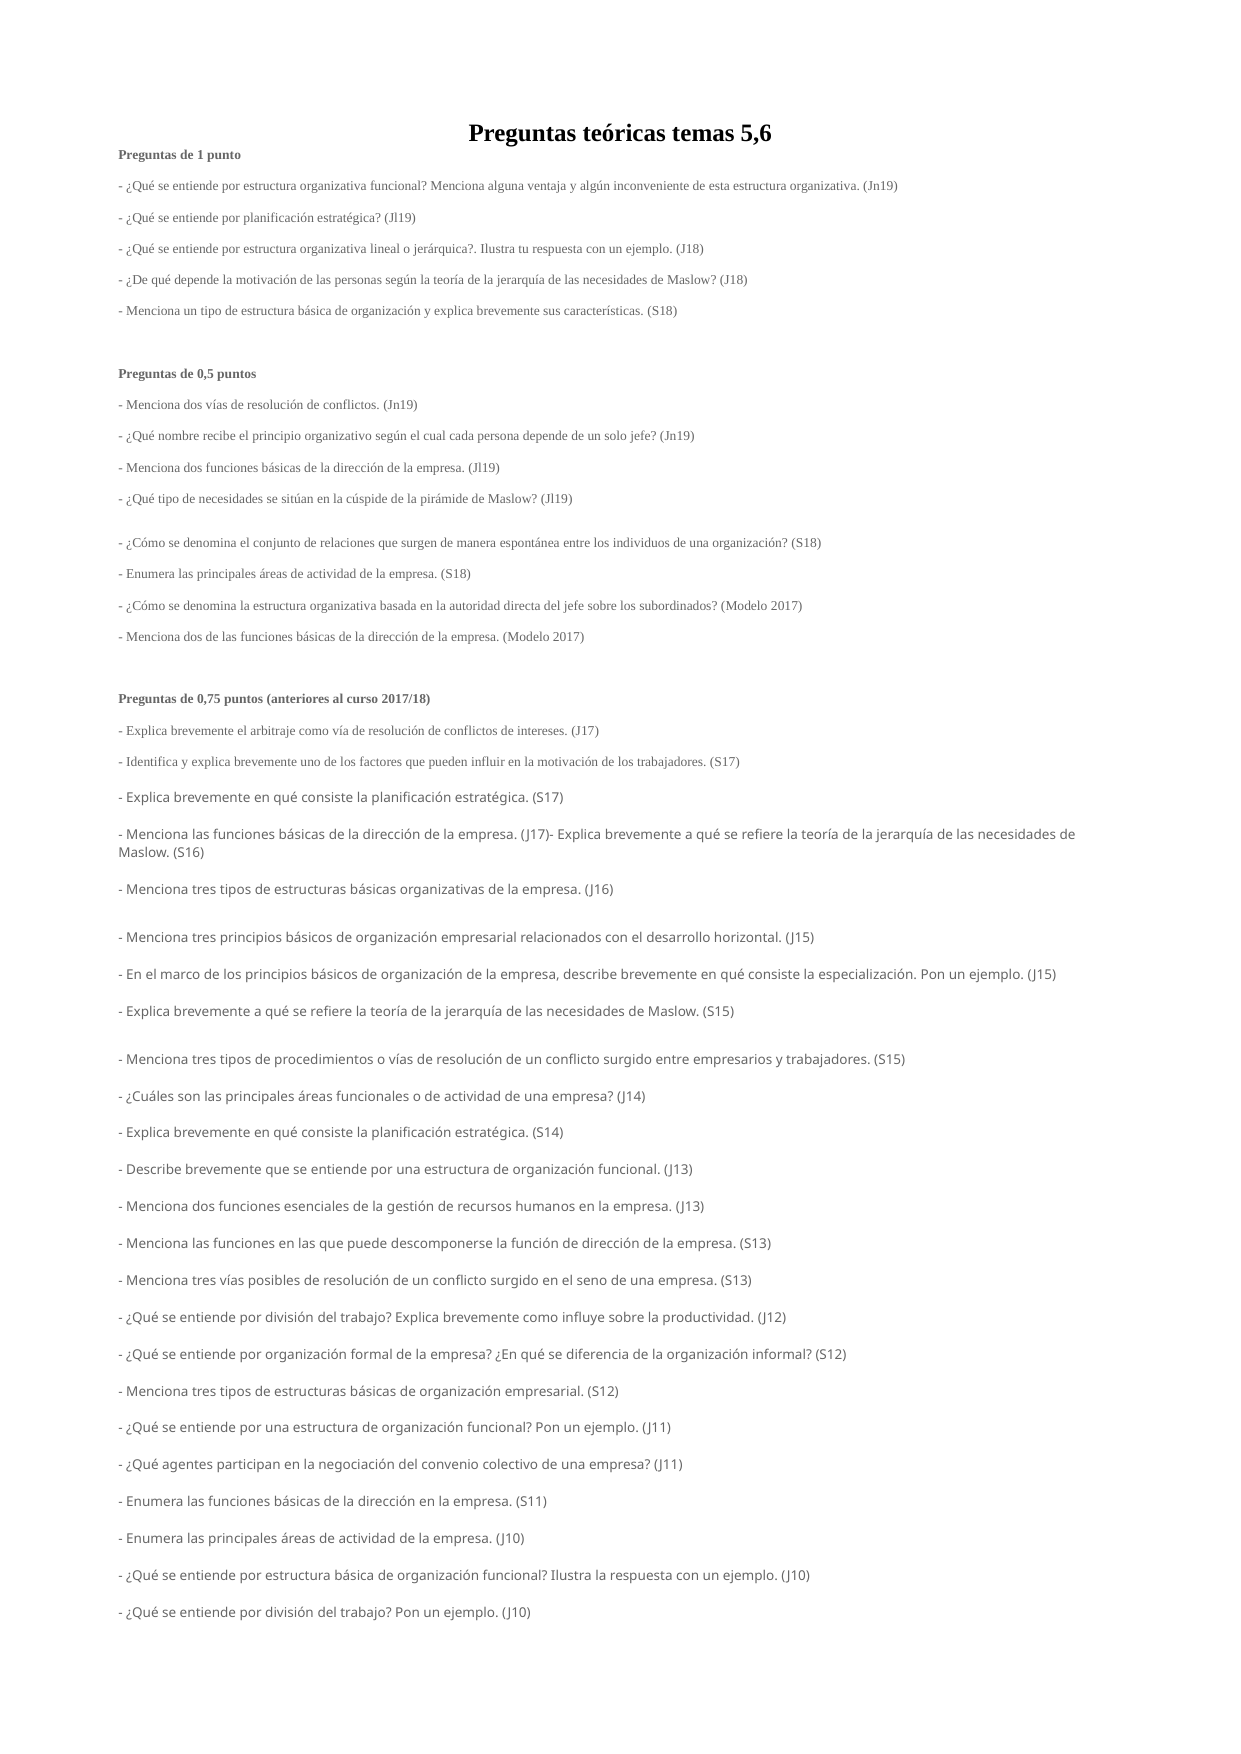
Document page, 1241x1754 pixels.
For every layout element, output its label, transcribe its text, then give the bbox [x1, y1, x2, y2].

text - Menciona dos funciones esenciales de la gestión de recursos humanos en la empresa. (J13) [118, 1179, 1122, 1216]
text - Explica brevemente en qué consiste la planificación estratégica. (S17) - Menciona las funciones básicas de la dirección de la empresa. (J17)- Explica brevemente a qué se refiere la teoría de la jerarquía de las necesidades de Maslow. (S16) - Menciona tres tipos de estructuras básicas organizativas de la empresa. (J16) [118, 769, 1122, 898]
text - Menciona tres tipos de procedimientos o vías de resolución de un conflicto surgido entre empresarios y trabajadores. (S15) [118, 1049, 1122, 1068]
text Preguntas teóricas temas 5,6 [118, 118, 1122, 147]
text - Explica brevemente a qué se refiere la teoría de la jerarquía de las necesidades de Maslow. (S15) [118, 1002, 1122, 1020]
text - Enumera las principales áreas de actividad de la empresa. (J10) - ¿Qué se entiende por estructura básica de organización funcional? Ilustra la respuesta con un ejemplo. (J10) - ¿Qué se entiende por división del trabajo? Pon un ejemplo. (J10) [118, 1529, 1122, 1621]
text Preguntas de 1 punto - ¿Qué se entiende por estructura organizativa funcional? Menciona alguna ventaja y algún inconveniente de esta estructura organizativa. (Jn19) - ¿Qué se entiende por planificación estratégica? (Jl19) - ¿Qué se entiende por estructura organizativa lineal o jerárquica?. Ilustra tu respuesta con un ejemplo. (J18) - ¿De qué depende la motivación de las personas según la teoría de la jerarquía de las necesidades de Maslow? (J18) - Menciona un tipo de estructura básica de organización y explica brevemente sus características. (S18) Preguntas de 0,5 puntos - Menciona dos vías de resolución de conflictos. (Jn19) - ¿Qué nombre recibe el principio organizativo según el cual cada persona depende de un solo jefe? (Jn19) - Menciona dos funciones básicas de la dirección de la empresa. (Jl19) - ¿Qué tipo de necesidades se sitúan en la cúspide de la pirámide de Maslow? (Jl19) - ¿Cómo se denomina el conjunto de relaciones que surgen de manera espontánea entre los individuos de una organización? (S18) - Enumera las principales áreas de actividad de la empresa. (S18) - ¿Cómo se denomina la estructura organizativa basada en la autoridad directa del jefe sobre los subordinados? (Modelo 2017) - Menciona dos de las funciones básicas de la dirección de la empresa. (Modelo 2017) Preguntas de 0,75 puntos (anteriores al curso 2017/18) - Explica brevemente el arbitraje como vía de resolución de conflictos de intereses. (J17) - Identifica y explica brevemente uno de los factores que pueden influir en la motivación de los trabajadores. (S17) [118, 147, 1122, 769]
text - Menciona las funciones en las que puede descomponerse la función de dirección de la empresa. (S13) [118, 1216, 1122, 1252]
text - Menciona tres vías posibles de resolución de un conflicto surgido en el seno de una empresa. (S13) - ¿Qué se entiende por división del trabajo? Explica brevemente como influye sobre la productividad. (J12) - ¿Qué se entiende por organización formal de la empresa? ¿En qué se diferencia de la organización informal? (S12) - Menciona tres tipos de estructuras básicas de organización empresarial. (S12) - ¿Qué se entiende por una estructura de organización funcional? Pon un ejemplo. (J11) [118, 1252, 1122, 1437]
text - ¿Qué agentes participan en la negociación del convenio colectivo de una empresa? (J11) - Enumera las funciones básicas de la dirección en la empresa. (S11) [118, 1455, 1122, 1511]
text - Menciona tres principios básicos de organización empresarial relacionados con el desarrollo horizontal. (J15) - En el marco de los principios básicos de organización de la empresa, describe brevemente en qué consiste la especialización. Pon un ejemplo. (J15) [118, 928, 1122, 983]
text - ¿Cuáles son las principales áreas funcionales o de actividad de una empresa? (J14) - Explica brevemente en qué consiste la planificación estratégica. (S14) - Describe brevemente que se entiende por una estructura de organización funcional. (J13) [118, 1086, 1122, 1179]
